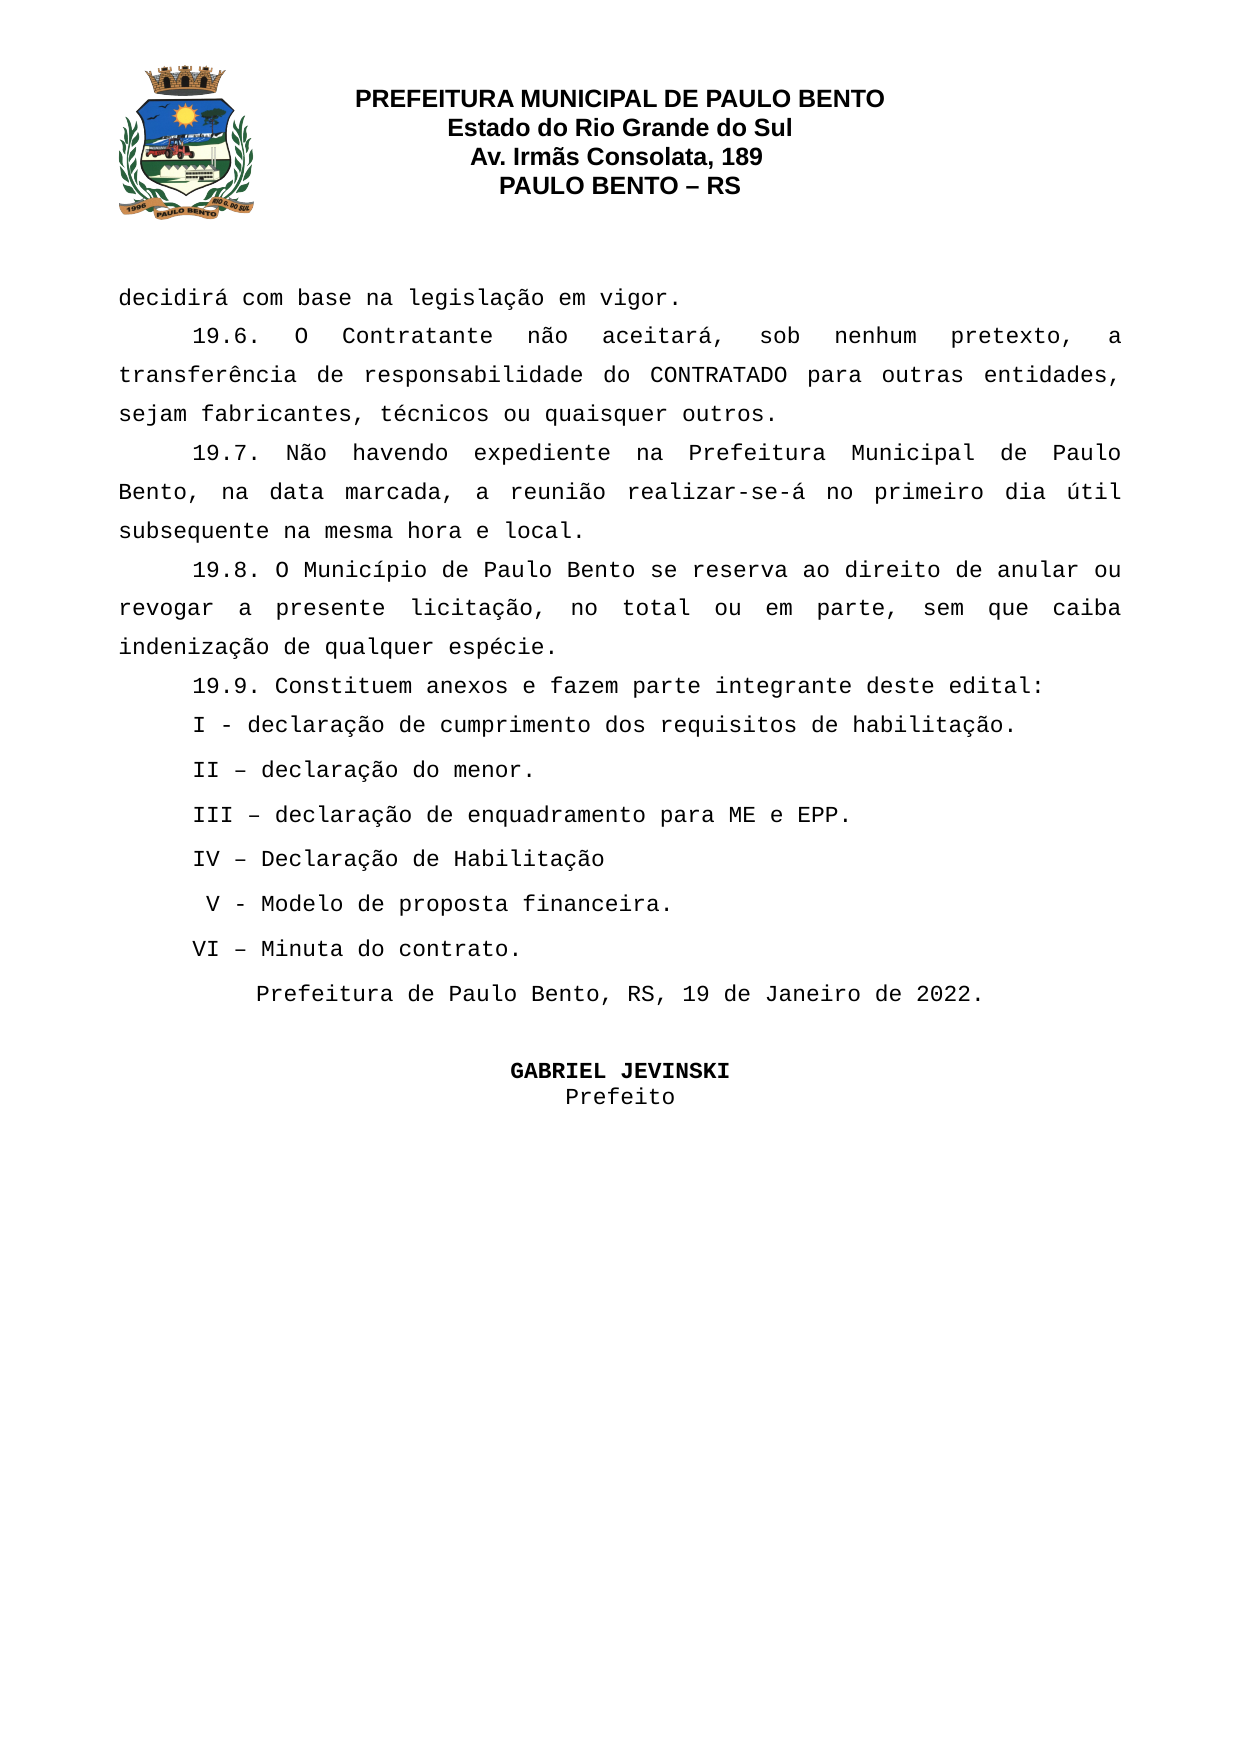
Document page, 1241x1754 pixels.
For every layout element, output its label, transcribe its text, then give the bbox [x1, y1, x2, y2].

text III – declaração de enquadramento para ME e EPP. [118, 803, 1122, 829]
text GABRIEL JEVINSKI [118, 1060, 1122, 1086]
text decidirá com base na legislação em vigor. [118, 286, 1122, 312]
text II – declaração do menor. [118, 758, 1122, 784]
text 19.6. O Contratante não aceitará, sob nenhum pretexto, a transferência de responsabilidade do CONTRATADO para outras entidades, sejam fabricantes, técnicos ou quaisquer outros. [118, 325, 1122, 428]
text VI – Minuta do contrato. [118, 937, 1122, 963]
text 19.9. Constituem anexos e fazem parte integrante deste edital: [118, 674, 1122, 700]
text I - declaração de cumprimento dos requisitos de habilitação. [118, 713, 1122, 739]
text Prefeitura de Paulo Bento, RS, 19 de Janeiro de 2022. [118, 982, 1122, 1008]
text Prefeito [118, 1086, 1122, 1112]
picture [118, 65, 254, 220]
text 19.8. O Município de Paulo Bento se reserva ao direito de anular ou revogar a presente licitação, no total ou em parte, sem que caiba indenização de qualquer espécie. [118, 558, 1122, 662]
text V - Modelo de proposta financeira. [118, 892, 1122, 918]
text IV – Declaração de Habilitação [118, 848, 1122, 874]
text 19.7. Não havendo expediente na Prefeitura Municipal de Paulo Bento, na data marcada, a reunião realizar-se-á no primeiro dia útil subsequente na mesma hora e local. [118, 441, 1122, 545]
